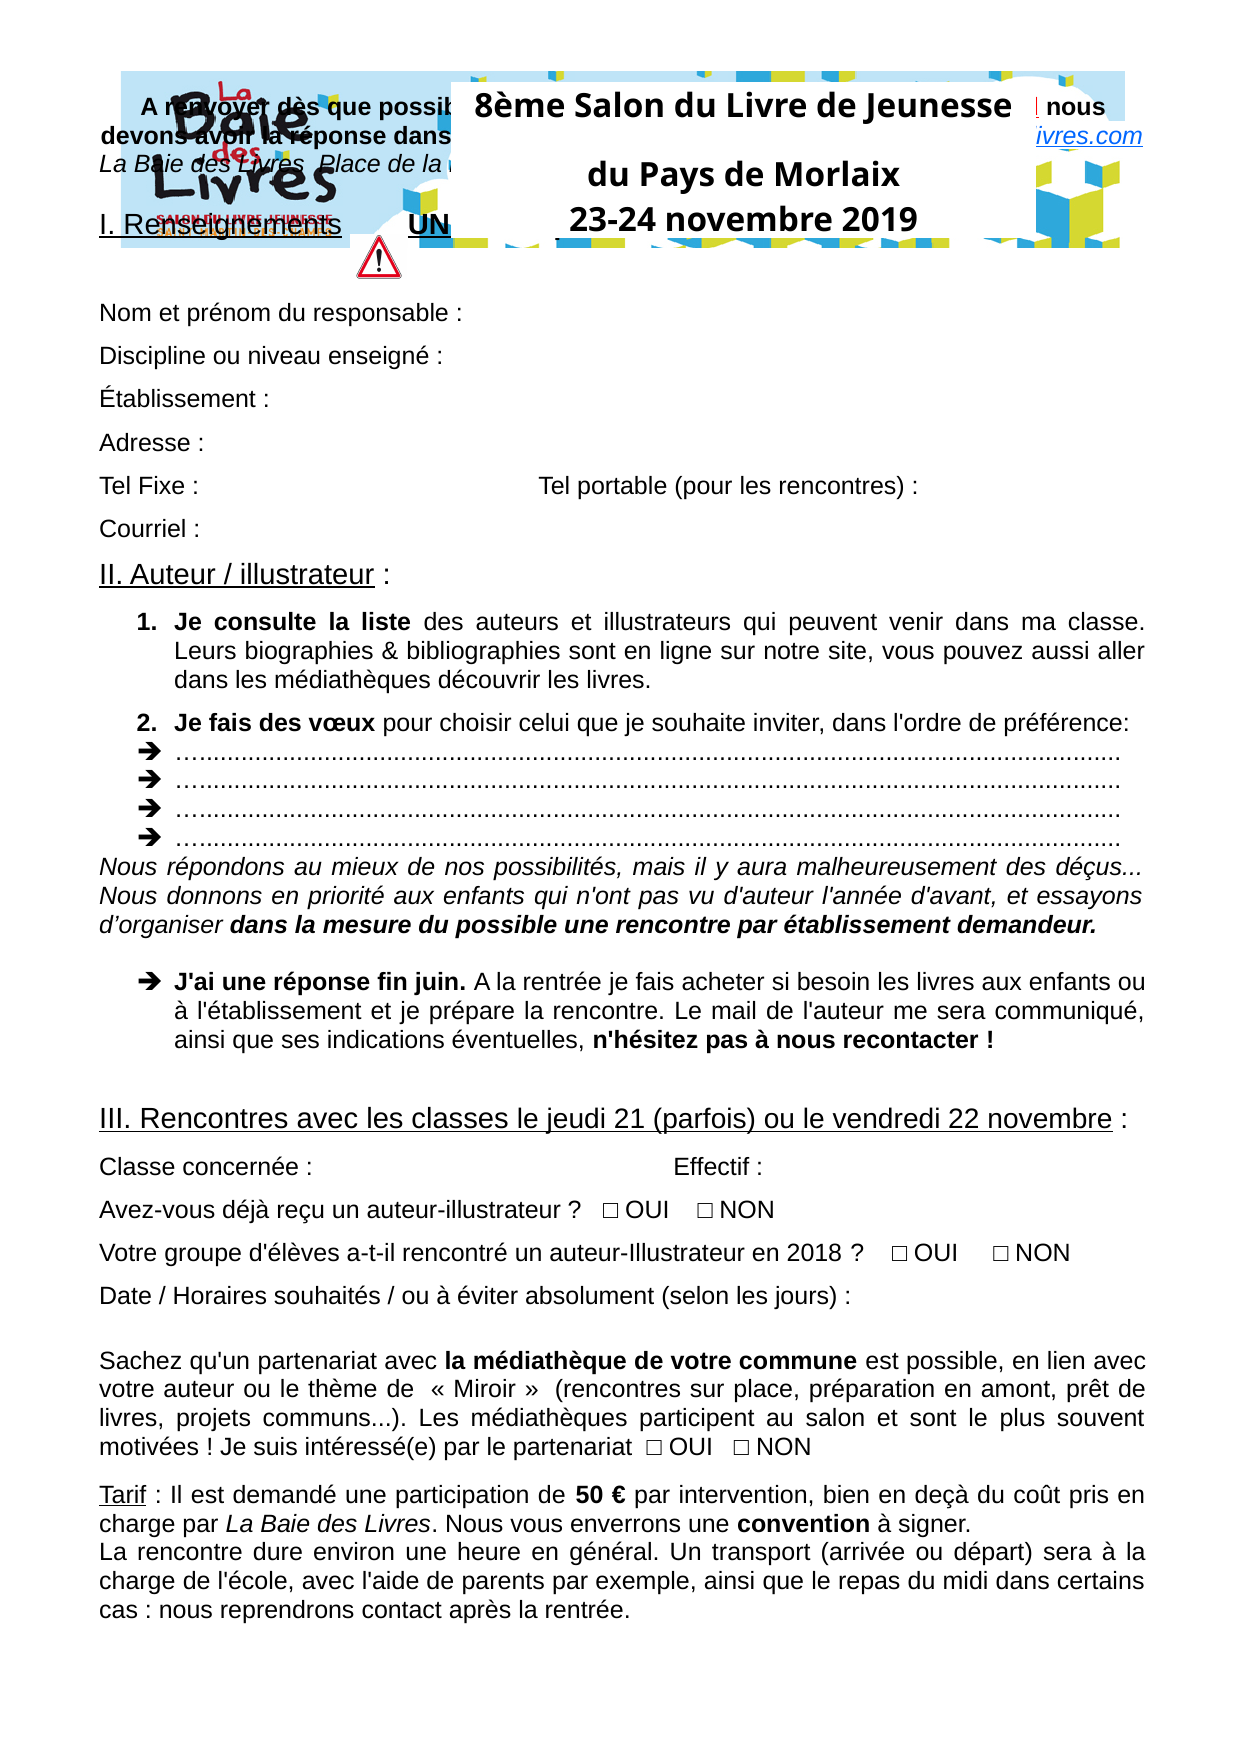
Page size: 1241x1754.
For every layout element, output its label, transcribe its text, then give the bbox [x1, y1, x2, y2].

text Adresse : [99, 428, 1147, 456]
text 23-24 novembre 2019 [451, 196, 1036, 238]
text I. Renseignements UNE fiche par intervention demandée [408, 207, 1147, 279]
text La rencontre dure environ une heure en général. Un transport (arrivée ou départ) sera à la charge de l'école, avec l'aide de parents par exemple, ainsi que le repas du midi dans certains cas : nous reprendrons contact après la rentrée. [99, 1537, 1147, 1624]
list …..................................................................................................................................... [136, 766, 1147, 794]
list …..................................................................................................................................... [136, 794, 1147, 823]
text Tarif : Il est demandé une participation de 50 € par intervention, bien en deçà du coût pris en charge par La Baie des Livres. Nous vous enverrons une convention à signer. [99, 1480, 1147, 1537]
list Je consulte la liste des auteurs et illustrateurs qui peuvent venir dans ma classe. Leurs biographies & bibliographies sont en ligne sur notre site, vous pouvez aussi aller dans les médiathèques découvrir les livres. [136, 607, 1147, 693]
text du Pays de Morlaix [451, 150, 1036, 196]
text Tel Fixe : Tel portable (pour les rencontres) : [99, 471, 1147, 499]
text Votre groupe d'élèves a-t-il rencontré un auteur-Illustrateur en 2018 ? □ OUI □ NON [99, 1238, 1147, 1267]
text Nous répondons au mieux de nos possibilités, mais il y aura malheureusement des déçus... Nous donnons en priorité aux enfants qui n'ont pas vu d'auteur l'année d'avant, et essayons d’organiser dans la mesure du possible une rencontre par établissement demandeur. [99, 852, 1147, 938]
text Date / Horaires souhaités / ou à éviter absolument (selon les jours) : [99, 1281, 1147, 1310]
text Classe concernée : Effectif : [99, 1152, 1147, 1180]
list J'ai une réponse fin juin. A la rentrée je fais acheter si besoin les livres aux enfants ou à l'établissement et je prépare la rencontre. Le mail de l'auteur me sera communiqué, ainsi que ses indications éventuelles, n'hésitez pas à nous recontacter ! [136, 967, 1147, 1053]
text I. Renseignements UNE fiche par intervention demandée [99, 238, 350, 279]
text II. Auteur / illustrateur : [99, 557, 1147, 591]
list Je fais des vœux pour choisir celui que je souhaite inviter, dans l'ordre de préférence: [136, 708, 1147, 737]
text Établissement : [99, 384, 1147, 413]
picture [120, 71, 1125, 279]
text 8ème Salon du Livre de Jeunesse [451, 82, 1036, 128]
text Discipline ou niveau enseigné : [99, 341, 1147, 370]
text Avez-vous déjà reçu un auteur-illustrateur ? □ OUI □ NON [99, 1195, 1147, 1223]
list …..................................................................................................................................... [136, 737, 1147, 766]
text Sachez qu'un partenariat avec la médiathèque de votre commune est possible, en lien avec votre auteur ou le thème de « Miroir » (rencontres sur place, préparation en amont, prêt de livres, projets communs...). Les médiathèques participent au salon et sont le plus souvent motivées ! Je suis intéressé(e) par le partenariat □ OUI □ NON [99, 1346, 1147, 1461]
text Courriel : [99, 514, 1147, 543]
text Nom et prénom du responsable : [99, 298, 1147, 327]
text III. Rencontres avec les classes le jeudi 21 (parfois) ou le vendredi 22 novembre : [99, 1101, 1147, 1135]
list …..................................................................................................................................... [136, 823, 1147, 852]
